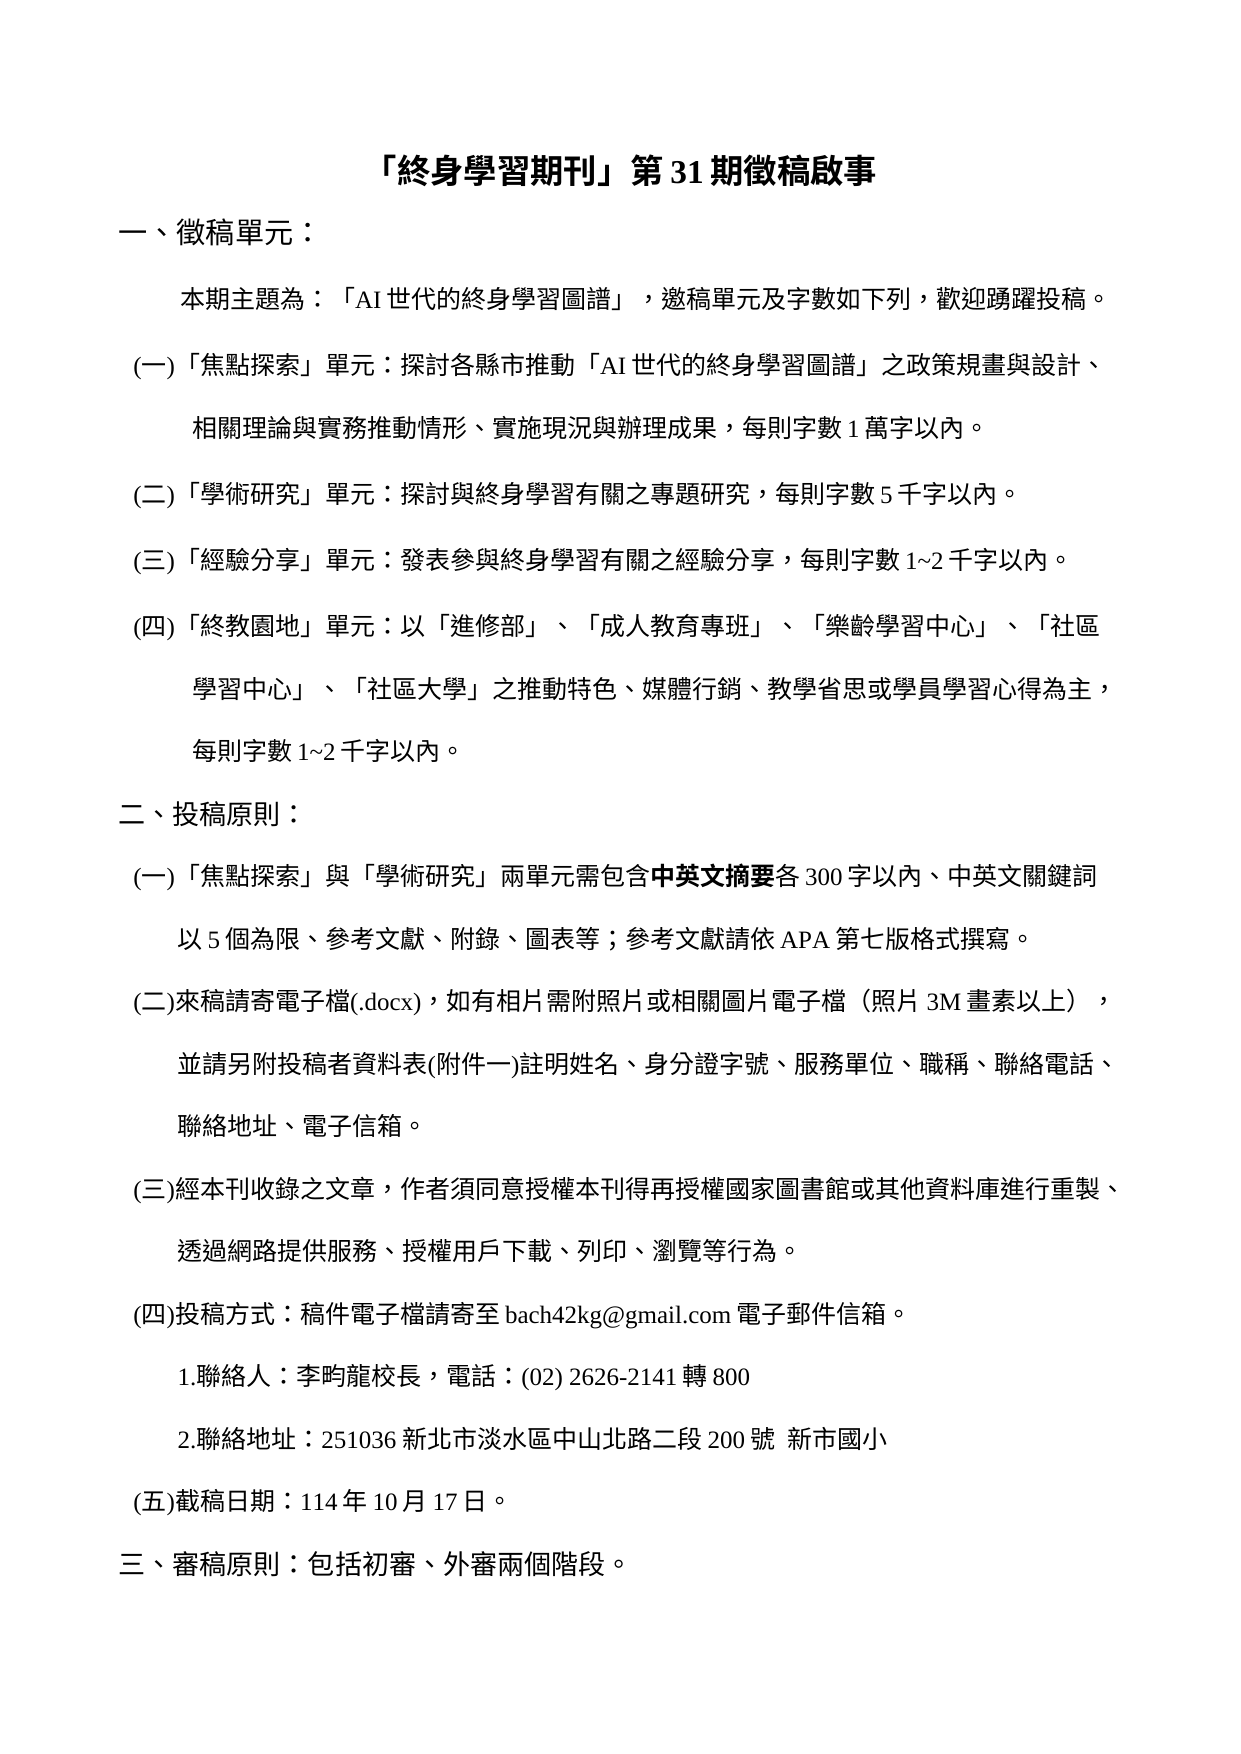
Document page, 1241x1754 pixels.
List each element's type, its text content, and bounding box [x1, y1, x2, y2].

text (一)「焦點探索」與「學術研究」兩單元需包含中英文摘要各300字以內、中英文關鍵詞以5個為限、參考文獻、附錄、圖表等；參考文獻請依APA第七版格式撰寫。 [133, 833, 1122, 958]
text 二、投稿原則： [118, 771, 1122, 833]
text (三)「經驗分享」單元：發表參與終身學習有關之經驗分享，每則字數1~2千字以內。 [133, 517, 1122, 579]
text (四)「終教園地」單元：以「進修部」、「成人教育專班」、「樂齡學習中心」、「社區學習中心」、「社區大學」之推動特色、媒體行銷、教學省思或學員學習心得為主，每則字數1~2千字以內。 [133, 583, 1122, 771]
text 1.聯絡人：李畇龍校長，電話：(02) 2626-2141轉800 [172, 1333, 1122, 1396]
text (二)「學術研究」單元：探討與終身學習有關之專題研究，每則字數5千字以內。 [133, 451, 1122, 513]
text (一)「焦點探索」單元：探討各縣市推動「AI世代的終身學習圖譜」之政策規畫與設計、相關理論與實務推動情形、實施現況與辦理成果，每則字數1萬字以內。 [133, 322, 1122, 447]
text 三、審稿原則：包括初審、外審兩個階段。 [118, 1521, 1122, 1583]
text 2.聯絡地址：251036 新北市淡水區中山北路二段200號 新市國小 [172, 1396, 1122, 1458]
text 「終身學習期刊」第31期徵稿啟事 [118, 127, 1122, 189]
text 一、徵稿單元： [118, 189, 1122, 252]
text (四)投稿方式：稿件電子檔請寄至bach42kg@gmail.com電子郵件信箱。 [133, 1271, 1122, 1333]
text (三)經本刊收錄之文章，作者須同意授權本刊得再授權國家圖書館或其他資料庫進行重製、透過網路提供服務、授權用戶下載、列印、瀏覽等行為。 [133, 1146, 1122, 1271]
text (五)截稿日期：114年10月17日。 [133, 1458, 1122, 1521]
text 本期主題為：「AI世代的終身學習圖譜」，邀稿單元及字數如下列，歡迎踴躍投稿。 [180, 256, 1122, 318]
text (二)來稿請寄電子檔(.docx)，如有相片需附照片或相關圖片電子檔（照片3M畫素以上），並請另附投稿者資料表(附件一)註明姓名、身分證字號、服務單位、職稱、聯絡電話、聯絡地址、電子信箱。 [133, 958, 1108, 1146]
